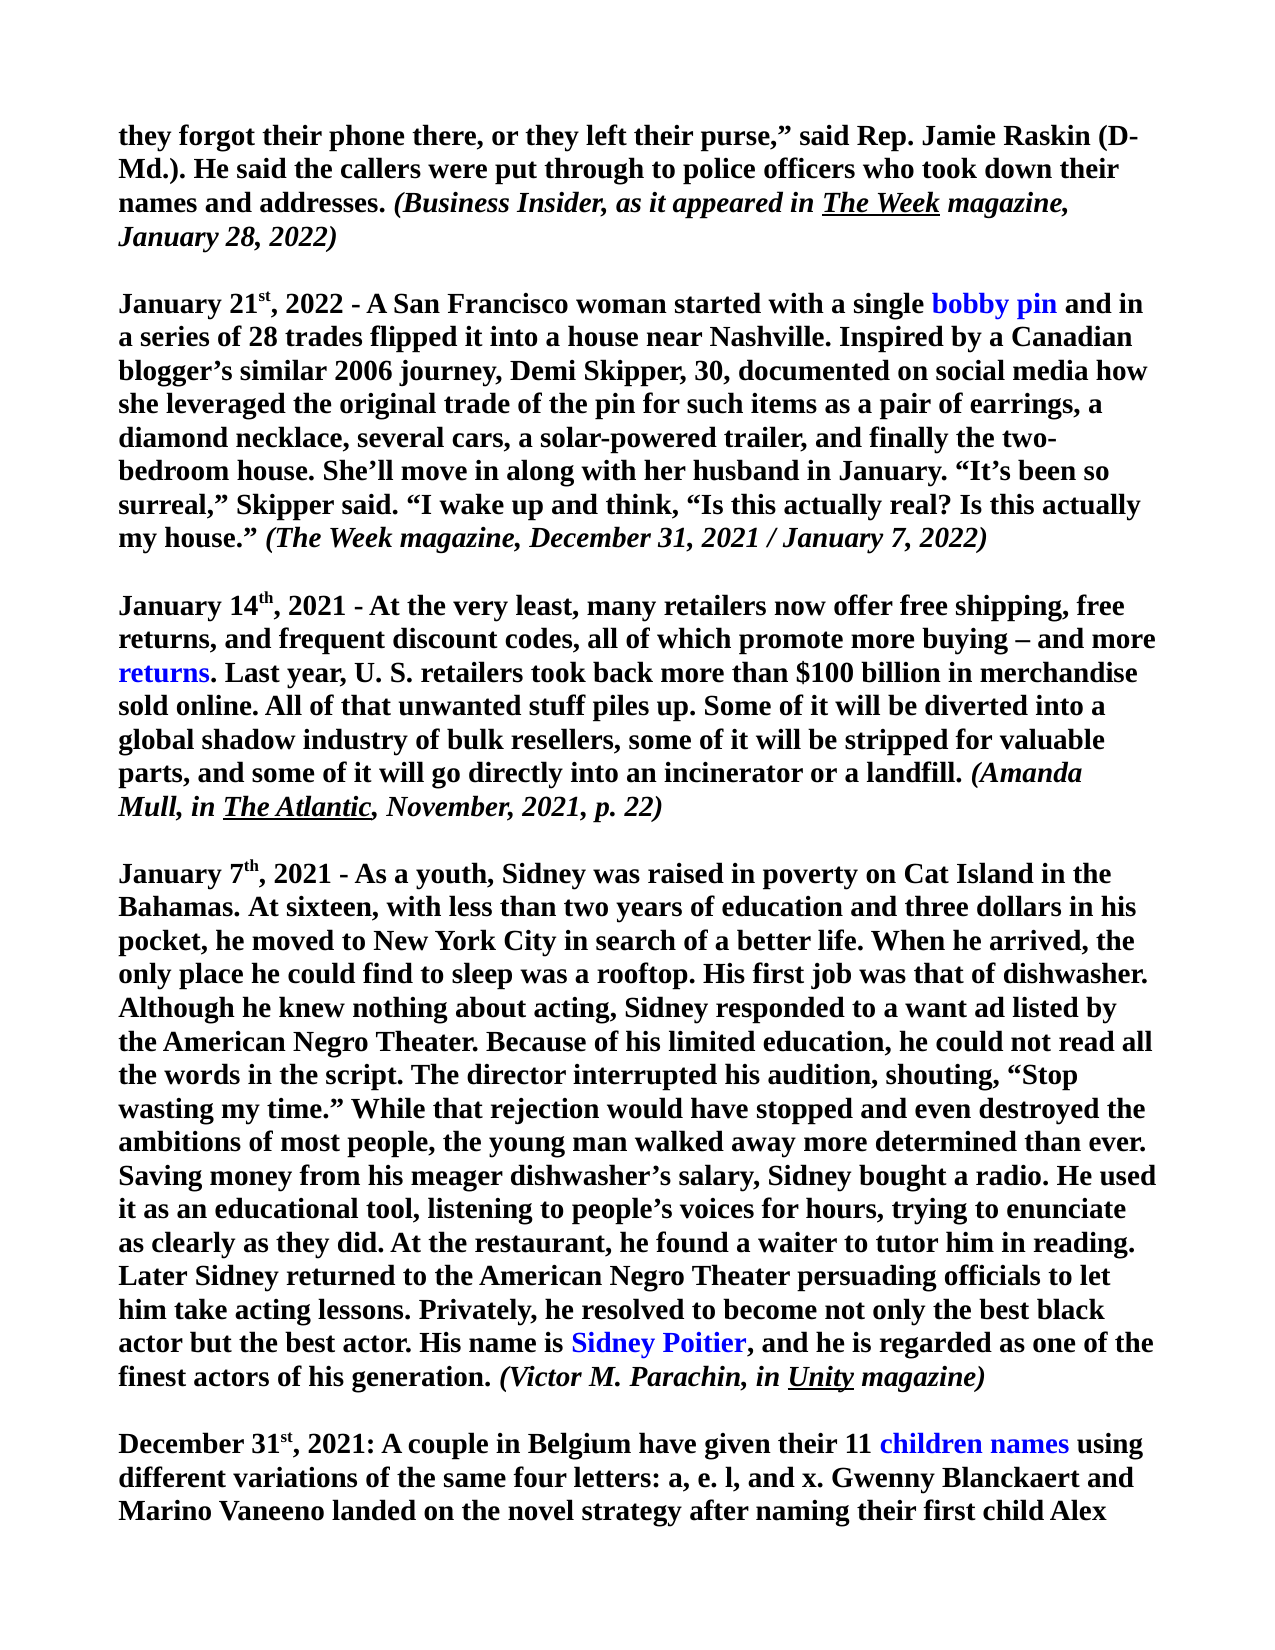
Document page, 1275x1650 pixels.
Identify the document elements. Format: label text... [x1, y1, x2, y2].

text January 14th, 2021 - At the very least, many retailers now offer free shipping, free returns, and frequent discount codes, all of which promote more buying – and more returns. Last year, U. S. retailers took back more than $100 billion in merchandise sold online. All of that unwanted stuff piles up. Some of it will be diverted into a global shadow industry of bulk resellers, some of it will be stripped for valuable parts, and some of it will go directly into an incinerator or a landfill. (Amanda Mull, in The Atlantic, November, 2021, p. 22) [118, 588, 1157, 822]
text December 31st, 2021: A couple in Belgium have given their 11 children names using different variations of the same four letters: a, e. l, and x. Gwenny Blanckaert and Marino Vaneeno landed on the novel strategy after naming their first child Alex [118, 1426, 1157, 1527]
text they forgot their phone there, or they left their purse,” said Rep. Jamie Raskin (D-Md.). He said the callers were put through to police officers who took down their names and addresses. (Business Insider, as it appeared in The Week magazine, January 28, 2022) [118, 118, 1157, 252]
text January 21st, 2022 - A San Francisco woman started with a single bobby pin and in a series of 28 trades flipped it into a house near Nashville. Inspired by a Canadian blogger’s similar 2006 journey, Demi Skipper, 30, documented on social media how she leveraged the original trade of the pin for such items as a pair of earrings, a diamond necklace, several cars, a solar-powered trailer, and finally the two-bedroom house. She’ll move in along with her husband in January. “It’s been so surreal,” Skipper said. “I wake up and think, “Is this actually real? Is this actually my house.” (The Week magazine, December 31, 2021 / January 7, 2022) [118, 286, 1157, 554]
text January 7th, 2021 - As a youth, Sidney was raised in poverty on Cat Island in the Bahamas. At sixteen, with less than two years of education and three dollars in his pocket, he moved to New York City in search of a better life. When he arrived, the only place he could find to sleep was a rooftop. His first job was that of dishwasher. Although he knew nothing about acting, Sidney responded to a want ad listed by the American Negro Theater. Because of his limited education, he could not read all the words in the script. The director interrupted his audition, shouting, “Stop wasting my time.” While that rejection would have stopped and even destroyed the ambitions of most people, the young man walked away more determined than ever. Saving money from his meager dishwasher’s salary, Sidney bought a radio. He used it as an educational tool, listening to people’s voices for hours, trying to enunciate as clearly as they did. At the restaurant, he found a waiter to tutor him in reading. Later Sidney returned to the American Negro Theater persuading officials to let him take acting lessons. Privately, he resolved to become not only the best black actor but the best actor. His name is Sidney Poitier, and he is regarded as one of the finest actors of his generation. (Victor M. Parachin, in Unity magazine) [118, 856, 1157, 1393]
